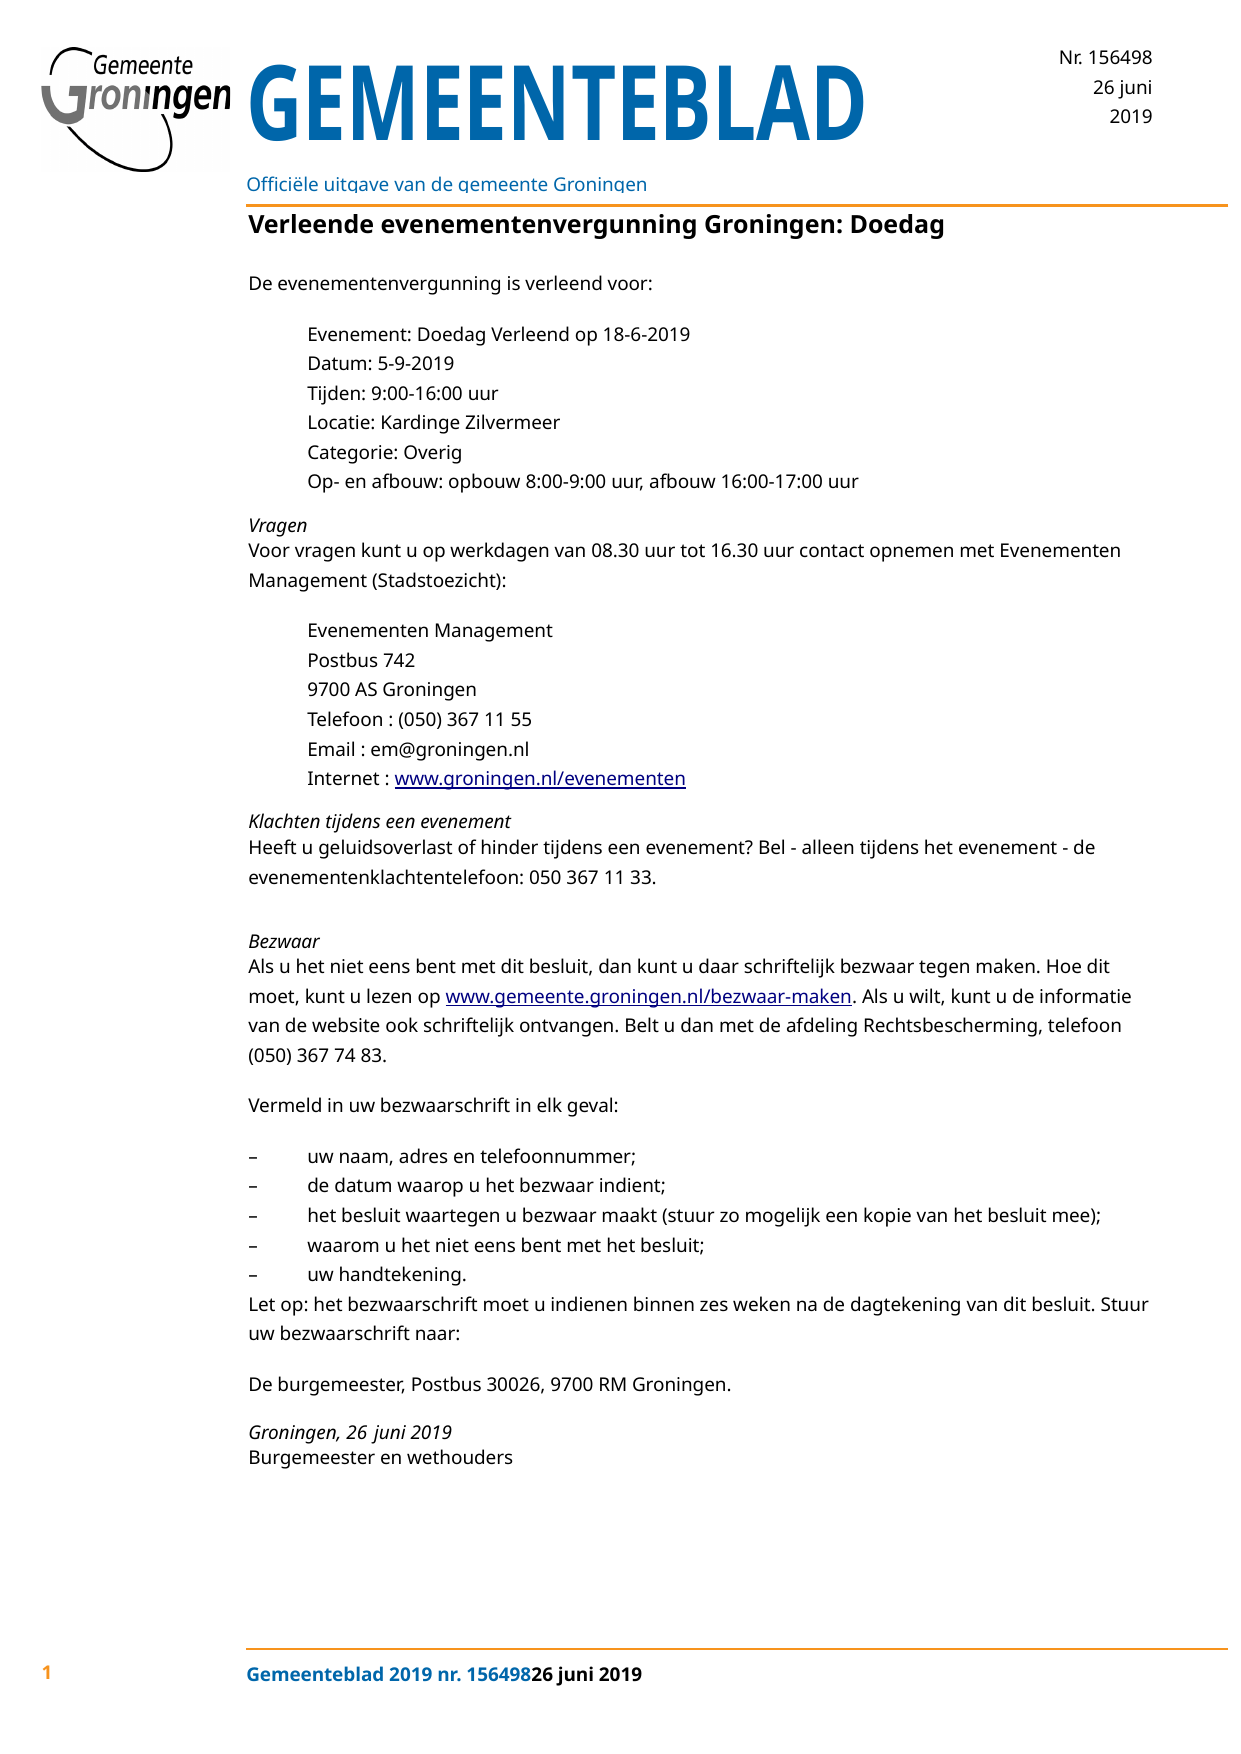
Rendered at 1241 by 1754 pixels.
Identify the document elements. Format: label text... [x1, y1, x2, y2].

text Bezwaar [248, 928, 1152, 953]
text Klachten tijdens een evenement [248, 808, 1152, 834]
text Verleende evenementenvergunning Groningen: Doedag [248, 207, 1152, 241]
list Evenement: Doedag Verleend op 18-6-2019 [248, 321, 1152, 346]
list het besluit waartegen u bezwaar maakt (stuur zo mogelijk een kopie van het besluit mee); [248, 1202, 1152, 1228]
list de datum waarop u het bezwaar indient; [248, 1173, 1152, 1198]
text Vermeld in uw bezwaarschrift in elk geval: [248, 1093, 1152, 1118]
list Tijden: 9:00-16:00 uur [248, 380, 1152, 406]
list Email : em@groningen.nl [248, 736, 1152, 762]
text De burgemeester, Postbus 30026, 9700 RM Groningen. [248, 1371, 1152, 1397]
list uw handtekening. [248, 1261, 1152, 1287]
picture [41, 47, 231, 172]
text Vragen [248, 512, 1152, 537]
list Postbus 742 [248, 647, 1152, 673]
list uw naam, adres en telefoonnummer; [248, 1143, 1152, 1169]
text Heeft u geluidsoverlast of hinder tijdens een evenement? Bel - alleen tijdens het evenement - de evenementenklachtentelefoon: 050 367 11 33. [248, 834, 1152, 889]
text Groningen, 26 juni 2019 [248, 1419, 1152, 1444]
list Categorie: Overig [248, 439, 1152, 465]
list Evenementen Management [248, 617, 1152, 643]
list Datum: 5-9-2019 [248, 350, 1152, 376]
list 9700 AS Groningen [248, 677, 1152, 702]
text Voor vragen kunt u op werkdagen van 08.30 uur tot 16.30 uur contact opnemen met Evenementen Management (Stadstoezicht): [248, 537, 1152, 593]
text Als u het niet eens bent met dit besluit, dan kunt u daar schriftelijk bezwaar tegen maken. Hoe dit moet, kunt u lezen op www.gemeente.groningen.nl/bezwaar-maken. Als u wilt, kunt u de informatie van de website ook schriftelijk ontvangen. Belt u dan met de afdeling Rechtsbescherming, telefoon (050) 367 74 83. [248, 953, 1152, 1068]
list Internet : www.groningen.nl/evenementen [248, 765, 1152, 791]
text Let op: het bezwaarschrift moet u indienen binnen zes weken na de dagtekening van dit besluit. Stuur uw bezwaarschrift naar: [248, 1291, 1152, 1346]
list Op- en afbouw: opbouw 8:00-9:00 uur, afbouw 16:00-17:00 uur [248, 469, 1152, 494]
list Telefoon : (050) 367 11 55 [248, 706, 1152, 732]
text De evenementenvergunning is verleend voor: [248, 270, 1152, 296]
list Locatie: Kardinge Zilvermeer [248, 409, 1152, 435]
list waarom u het niet eens bent met het besluit; [248, 1232, 1152, 1258]
text Burgemeester en wethouders [248, 1444, 1152, 1470]
